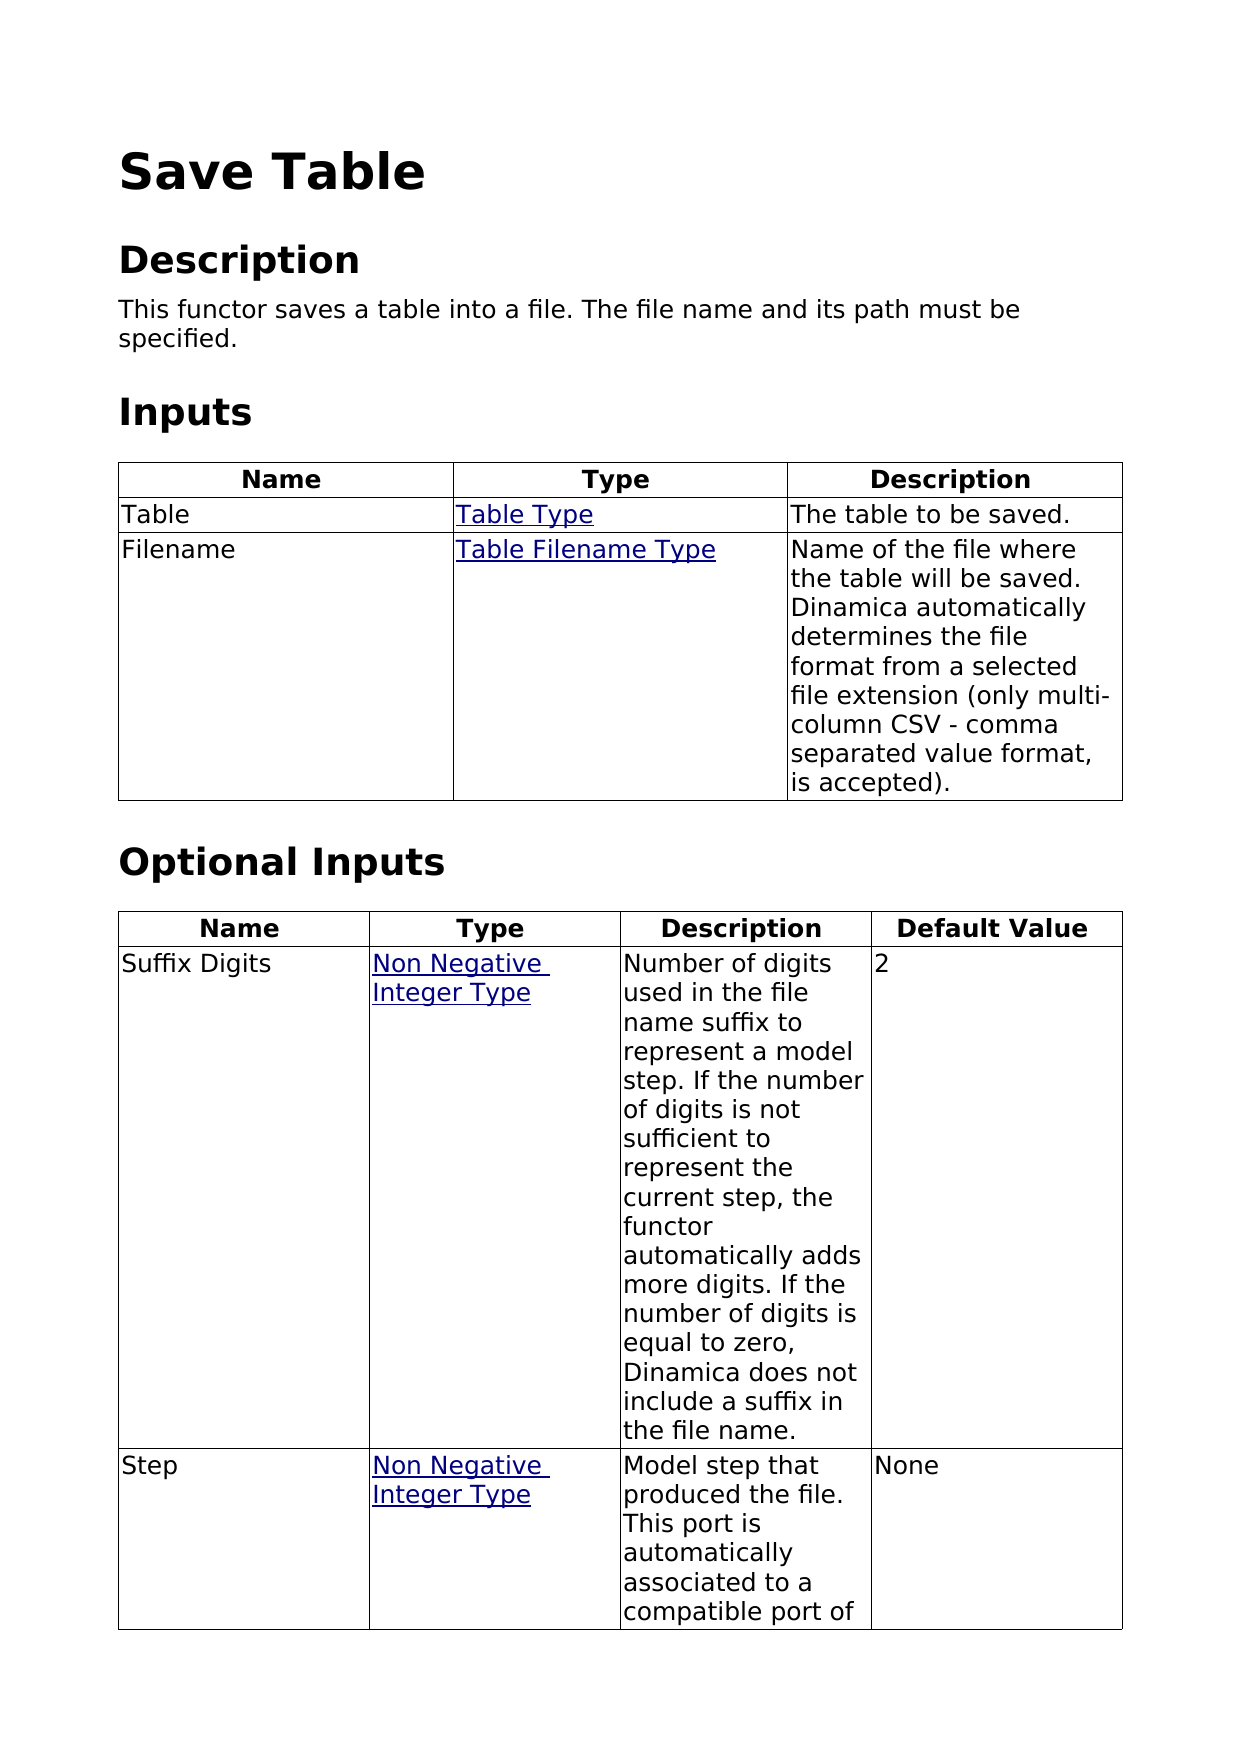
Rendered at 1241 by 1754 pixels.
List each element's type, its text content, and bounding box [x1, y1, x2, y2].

table_cell Step [119, 1449, 369, 1629]
table_cell Number of digits used in the file name suffix to represent a model step. If the number of digits is not sufficient to represent the current step, the functor automatically adds more digits. If the number of digits is equal to zero, Dinamica does not include a suffix in the file name. [621, 947, 871, 1448]
subtitle Description [118, 239, 1122, 282]
table_cell Model step that produced the file. This port is automatically associated to a compatible port of [621, 1449, 871, 1629]
table_cell Table [119, 498, 453, 532]
table_cell Name of the file where the table will be saved. Dinamica automatically determines the file format from a selected file extension (only multi-column CSV - comma separated value format, is accepted). [788, 533, 1122, 800]
subtitle Inputs [118, 391, 1122, 434]
subtitle Optional Inputs [118, 840, 1122, 884]
table_header Name [119, 912, 369, 946]
table_header Type [454, 463, 787, 497]
text This functor saves a table into a file. The file name and its path must be specified. [118, 295, 1122, 353]
table_cell Filename [119, 533, 453, 800]
table_header Description [621, 912, 871, 946]
table_header Default Value [872, 912, 1122, 946]
table_header Description [788, 463, 1122, 497]
table_cell 2 [872, 947, 1122, 1448]
table_cell Suffix Digits [119, 947, 369, 1448]
table_cell Non Negative Integer Type [370, 947, 620, 1448]
table_cell The table to be saved. [788, 498, 1122, 532]
table_cell Non Negative Integer Type [370, 1449, 620, 1629]
table_header Name [119, 463, 453, 497]
table_cell Table Type [454, 498, 787, 532]
table_header Type [370, 912, 620, 946]
table_cell None [872, 1449, 1122, 1629]
subtitle Save Table [118, 143, 1122, 201]
table_cell Table Filename Type [454, 533, 787, 800]
